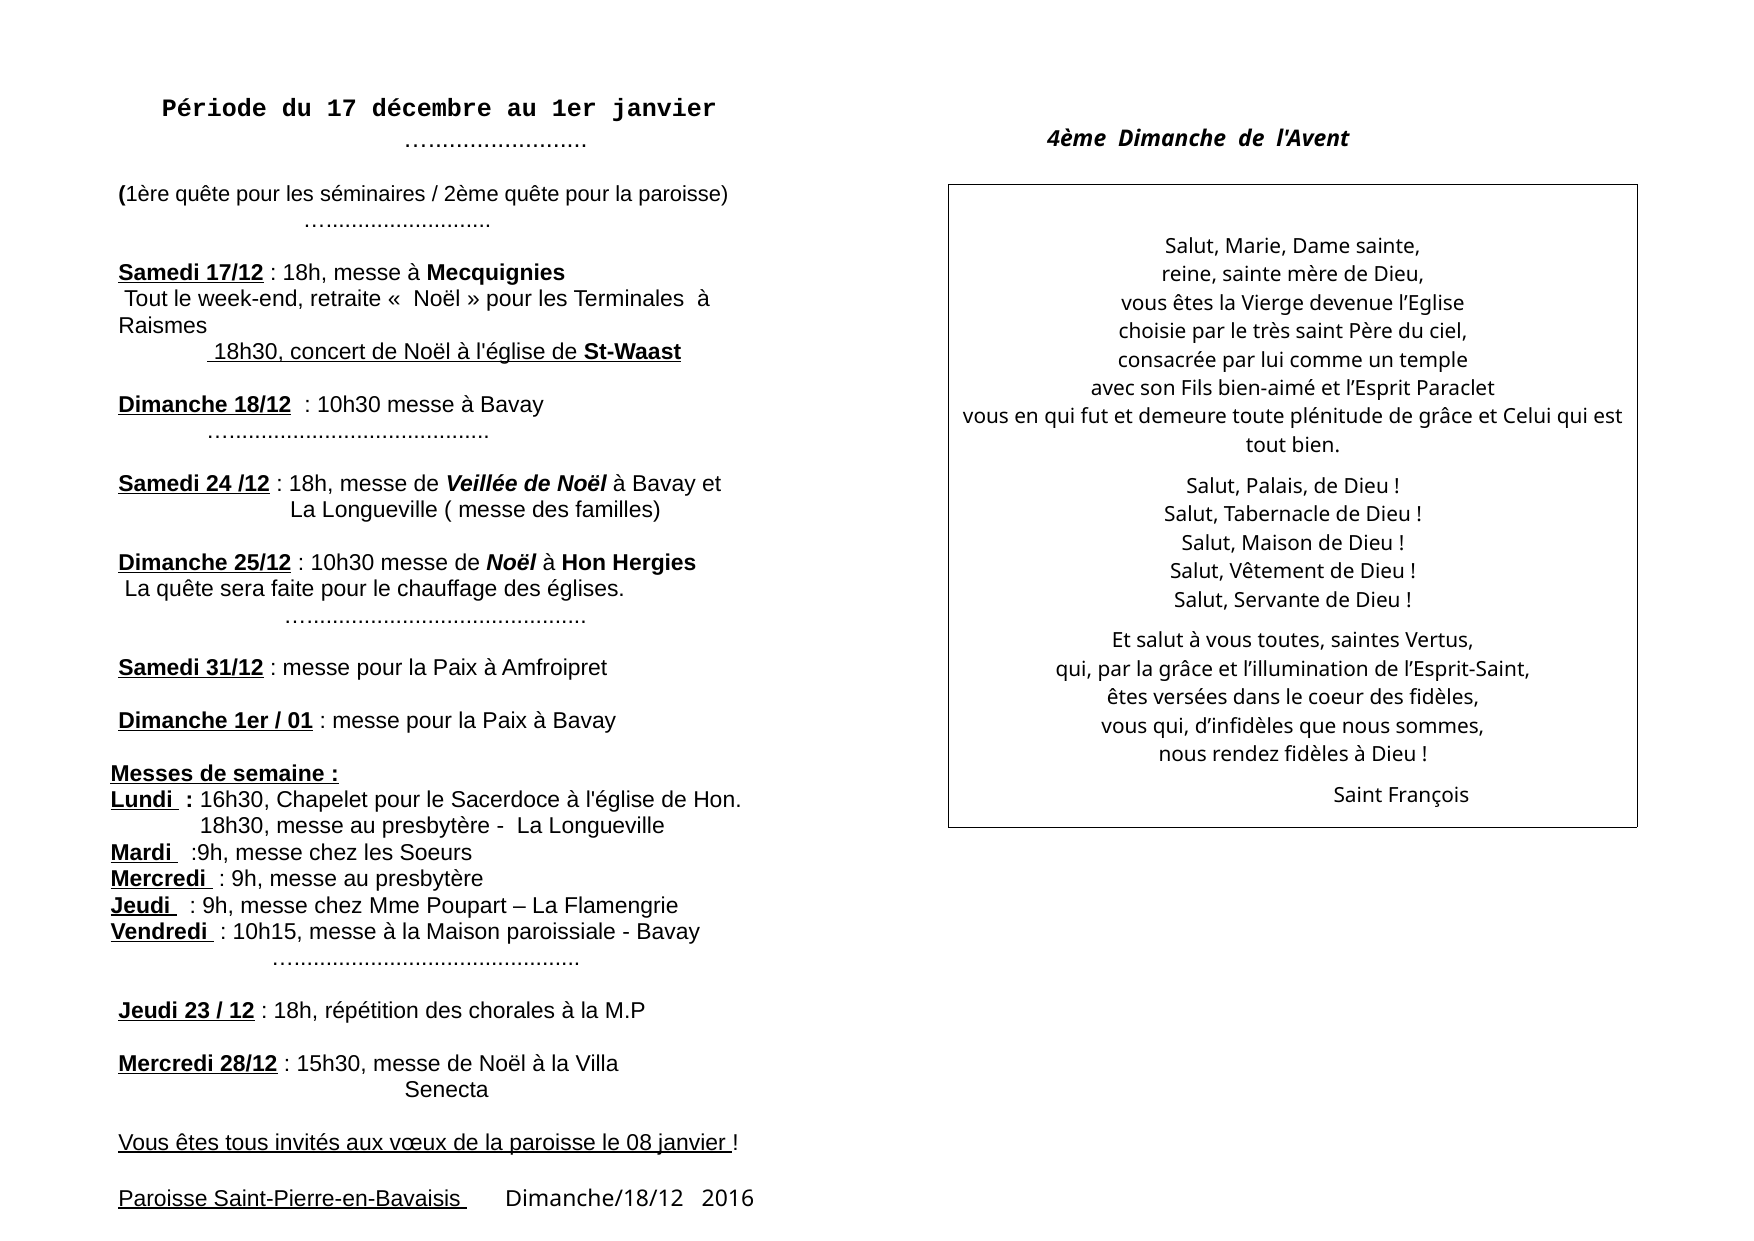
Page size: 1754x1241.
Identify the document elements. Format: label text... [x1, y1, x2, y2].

list 18h30, concert de Noël à l'église de St-Waast [118, 338, 760, 364]
list La Longueville ( messe des familles) [118, 496, 760, 549]
text Mardi :9h, messe chez les Soeurs [110, 839, 760, 865]
text Vous êtes tous invités aux vœux de la paroisse le 08 janvier ! [118, 1129, 758, 1155]
list Dimanche 18/12 : 10h30 messe à Bavay [118, 391, 760, 417]
text Période du 17 décembre au 1er janvier [118, 95, 760, 124]
text 4ème Dimanche de l'Avent [941, 122, 1634, 153]
text Paroisse Saint-Pierre-en-Bavaisis Dimanche/18/12 2016 [118, 1181, 758, 1213]
text Senecta [118, 1076, 758, 1102]
text Vendredi : 10h15, messe à la Maison paroissiale - Bavay [110, 918, 760, 944]
list Dimanche 25/12 : 10h30 messe de Noël à Hon Hergies [118, 549, 760, 575]
text ….......................... [118, 206, 760, 233]
text Jeudi 23 / 12 : 18h, répétition des chorales à la M.P [118, 997, 758, 1023]
text (1ère quête pour les séminaires / 2ème quête pour la paroisse) [118, 181, 760, 206]
text Jeudi : 9h, messe chez Mme Poupart – La Flamengrie [110, 892, 760, 918]
text …....................... [118, 124, 760, 152]
list …......................................... [156, 417, 760, 443]
text Samedi 17/12 : 18h, messe à Mecquignies Tout le week-end, retraite « Noël » pour les Terminales à Raismes [118, 259, 760, 338]
text Mercredi 28/12 : 15h30, messe de Noël à la Villa [118, 1050, 758, 1076]
table_header Salut, Marie, Dame sainte, reine, sainte mère de Dieu, vous êtes la Vierge devenue l’Eglise choisie par le très saint Père du ciel, consacrée par lui comme un temple avec son Fils bien-aimé et l’Esprit Paraclet vous en qui fut et demeure toute plénitude de grâce et Celui qui est tout bien. Salut, Palais, de Dieu ! Salut, Tabernacle de Dieu ! Salut, Maison de Dieu ! Salut, Vêtement de Dieu ! Salut, Servante de Dieu ! Et salut à vous toutes, saintes Vertus, qui, par la grâce et l’illumination de l’Esprit-Saint, êtes versées dans le coeur des fidèles, vous qui, d’infidèles que nous sommes, nous rendez fidèles à Dieu ! Saint François [949, 185, 1637, 827]
text Samedi 31/12 : messe pour la Paix à Amfroipret [118, 654, 760, 681]
text La quête sera faite pour le chauffage des églises. [118, 575, 760, 602]
list Messes de semaine : [110, 760, 760, 786]
text …............................................. [118, 944, 758, 971]
text 18h30, messe au presbytère - La Longueville [110, 812, 760, 839]
text Mercredi : 9h, messe au presbytère [110, 865, 760, 892]
list Samedi 24 /12 : 18h, messe de Veillée de Noël à Bavay et [118, 470, 760, 496]
text Dimanche 1er / 01 : messe pour la Paix à Bavay [118, 707, 758, 733]
text …............................................ [118, 602, 760, 628]
list Lundi : 16h30, Chapelet pour le Sacerdoce à l'église de Hon. [110, 786, 760, 812]
